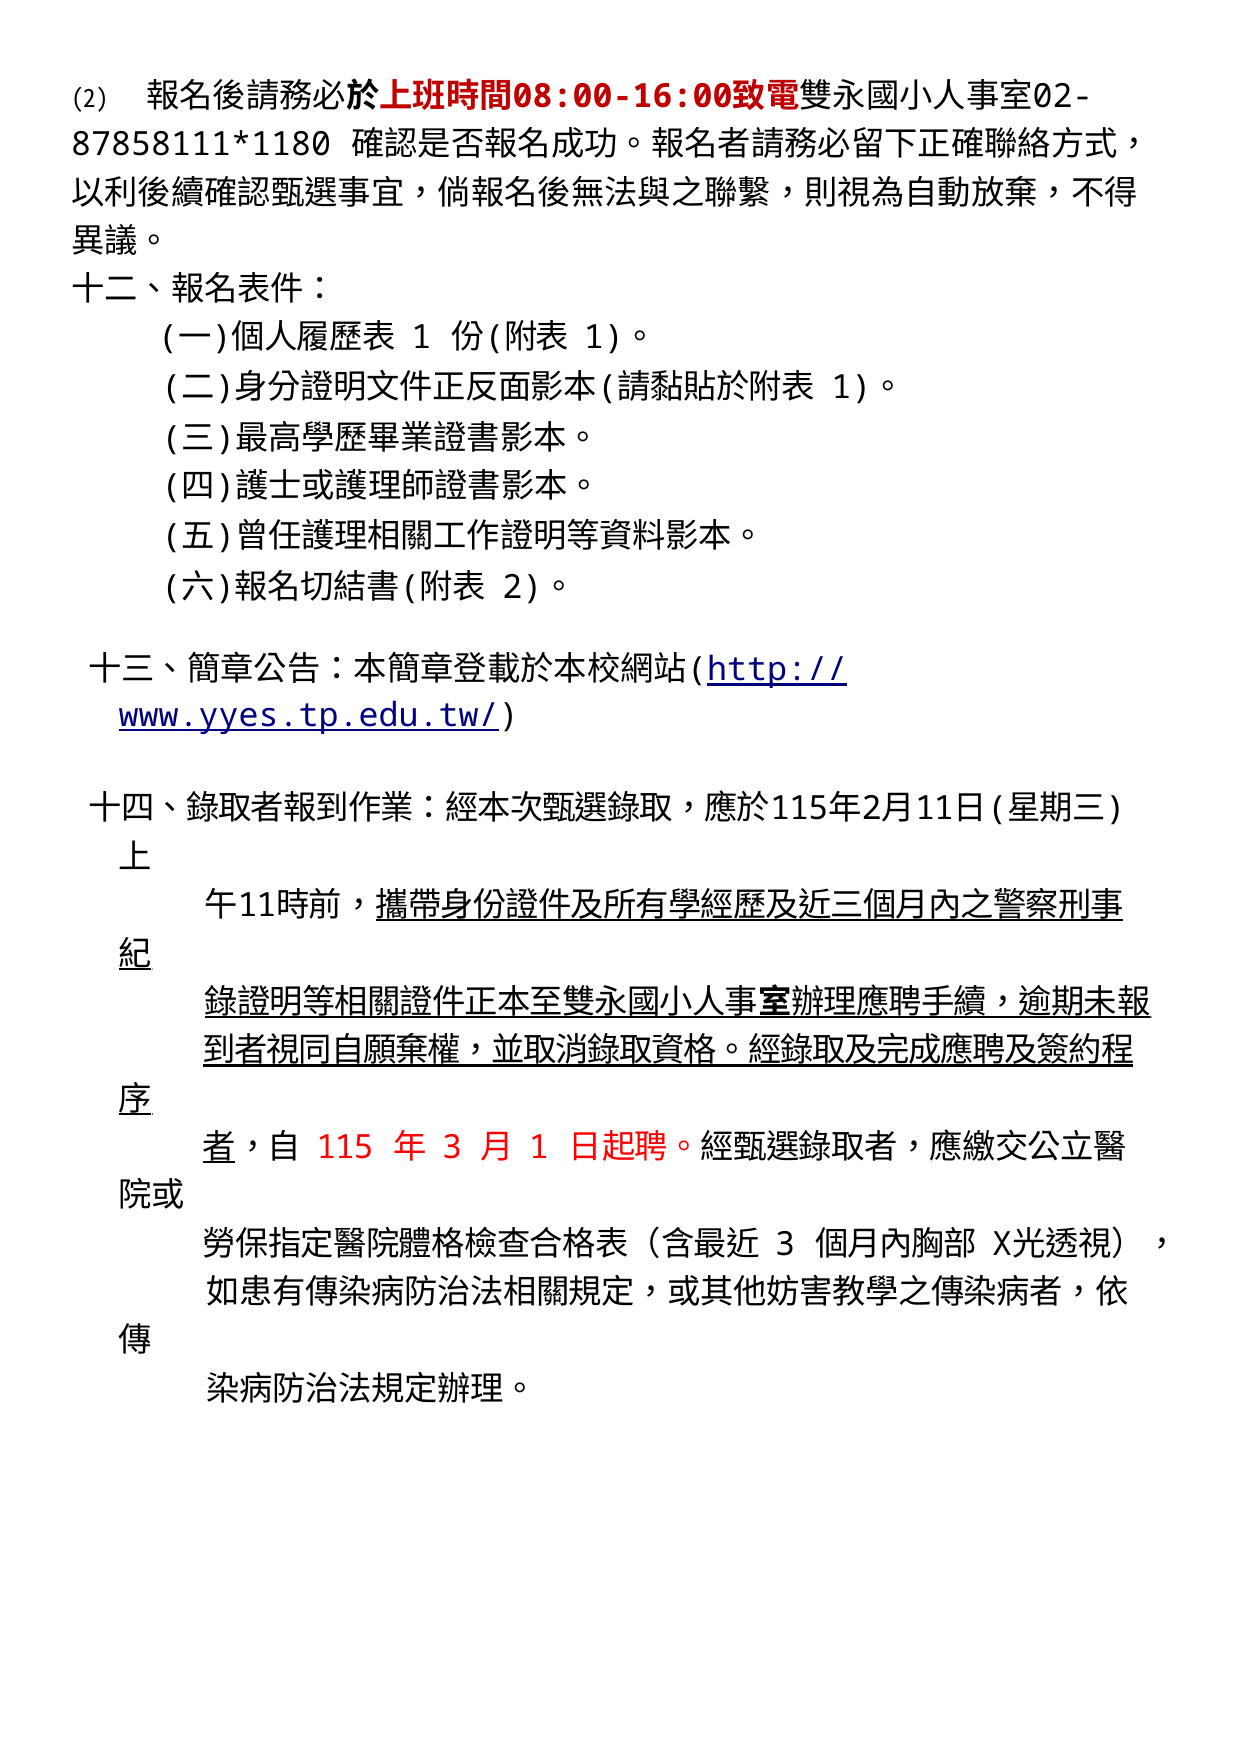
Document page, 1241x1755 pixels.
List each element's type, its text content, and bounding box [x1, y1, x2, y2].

text 十二、報名表件： [71, 262, 1152, 310]
text (四)護士或護理師證書影本。 [142, 459, 1194, 507]
text (五)曾任護理相關工作證明等資料影本。 [142, 509, 1180, 558]
text 染病防治法規定辦理。 [89, 1361, 1153, 1410]
text 如患有傳染病防治法相關規定，或其他妨害教學之傳染病者，依傳 [89, 1265, 1153, 1361]
text 十三、簡章公告：本簡章登載於本校網站(http://www.yyes.tp.edu.tw/) [89, 642, 1153, 736]
text 勞保指定醫院體格檢查合格表（含最近 3 個月內胸部 X光透視）， [89, 1216, 1153, 1265]
text 者，自 115 年 3 月 1 日起聘。經甄選錄取者，應繳交公立醫院或 [89, 1119, 1153, 1216]
text 午11時前，攜帶身份證件及所有學經歷及近三個月內之警察刑事紀 [89, 878, 1153, 974]
text (一)個人履歷表 1 份(附表 1)。 [139, 310, 1194, 358]
text (六)報名切結書(附表 2)。 [142, 559, 1180, 608]
text (二)身分證明文件正反面影本(請黏貼於附表 1)。 [142, 360, 1141, 409]
text 錄證明等相關證件正本至雙永國小人事室辦理應聘手續，逾期未報 [89, 974, 1153, 1023]
text (三)最高學歷畢業證書影本。 [142, 411, 1141, 459]
text 十四、錄取者報到作業：經本次甄選錄取，應於115年2月11日(星期三)上 [89, 781, 1153, 878]
list 報名後請務必於上班時間08:00-16:00致電雙永國小人事室02-87858111*1180 確認是否報名成功。報名者請務必留下正確聯絡方式，以利後續確認甄選事宜，倘報名後無法與之聯繫，則視為自動放棄，不得異議。 [71, 68, 1152, 262]
text 到者視同自願棄權，並取消錄取資格。經錄取及完成應聘及簽約程序 [89, 1023, 1153, 1119]
